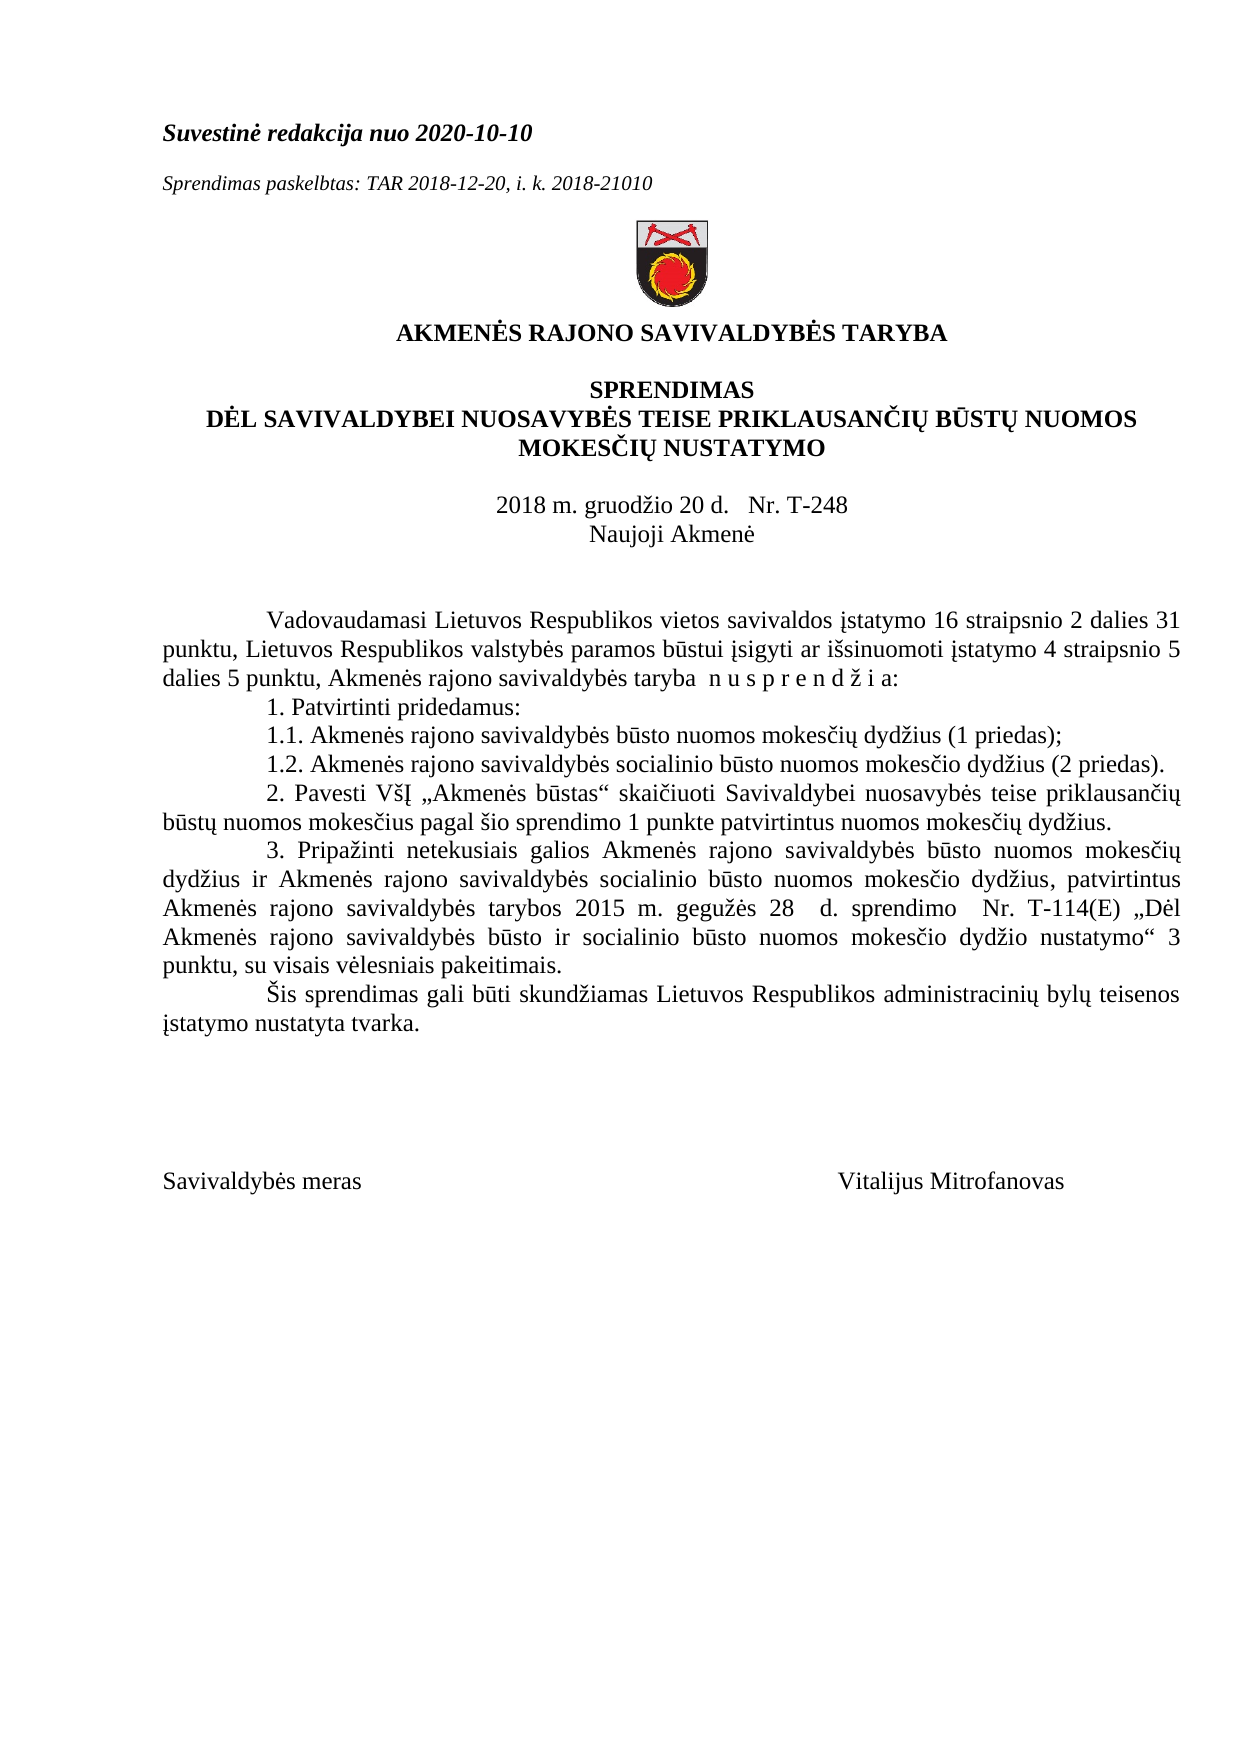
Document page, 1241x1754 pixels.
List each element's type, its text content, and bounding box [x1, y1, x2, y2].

text 2018 m. gruodžio 20 d. Nr. T-248 [162, 490, 1181, 519]
text DĖL SAVIVALDYBEI NUOSAVYBĖS TEISE PRIKLAUSANČIŲ BŪSTŲ NUOMOS MOKESČIŲ NUSTATYMO [162, 404, 1181, 462]
text AKMENĖS RAJONO SAVIVALDYBĖS TARYBA [162, 318, 1181, 347]
text 2. Pavesti VšĮ „Akmenės būstas“ skaičiuoti Savivaldybei nuosavybės teise priklausančių būstų nuomos mokesčius pagal šio sprendimo 1 punkte patvirtintus nuomos mokesčių dydžius. [162, 778, 1181, 835]
text 1. Patvirtinti pridedamus: [162, 692, 1181, 720]
text Sprendimas paskelbtas: TAR 2018-12-20, i. k. 2018-21010 [162, 171, 1181, 195]
text Vadovaudamasi Lietuvos Respublikos vietos savivaldos įstatymo 16 straipsnio 2 dalies 31 punktu, Lietuvos Respublikos valstybės paramos būstui įsigyti ar išsinuomoti įstatymo 4 straipsnio 5 dalies 5 punktu, Akmenės rajono savivaldybės taryba n u s p r e n d ž i a: [162, 605, 1181, 692]
text Šis sprendimas gali būti skundžiamas Lietuvos Respublikos administracinių bylų teisenos įstatymo nustatyta tvarka. [162, 979, 1181, 1037]
text Savivaldybės meras Vitalijus Mitrofanovas [162, 1166, 1181, 1195]
text Naujoji Akmenė [162, 519, 1181, 548]
text 1.1. Akmenės rajono savivaldybės būsto nuomos mokesčių dydžius (1 priedas); [162, 720, 1181, 749]
text SPRENDIMAS [162, 375, 1181, 404]
text Suvestinė redakcija nuo 2020-10-10 [162, 118, 1181, 147]
text 1.2. Akmenės rajono savivaldybės socialinio būsto nuomos mokesčio dydžius (2 priedas). [162, 749, 1181, 778]
text 3. Pripažinti netekusiais galios Akmenės rajono savivaldybės būsto nuomos mokesčių dydžius ir Akmenės rajono savivaldybės socialinio būsto nuomos mokesčio dydžius, patvirtintus Akmenės rajono savivaldybės tarybos 2015 m. gegužės 28 d. sprendimo Nr. T-114(E) „Dėl Akmenės rajono savivaldybės būsto ir socialinio būsto nuomos mokesčio dydžio nustatymo“ 3 punktu, su visais vėlesniais pakeitimais. [162, 835, 1181, 979]
